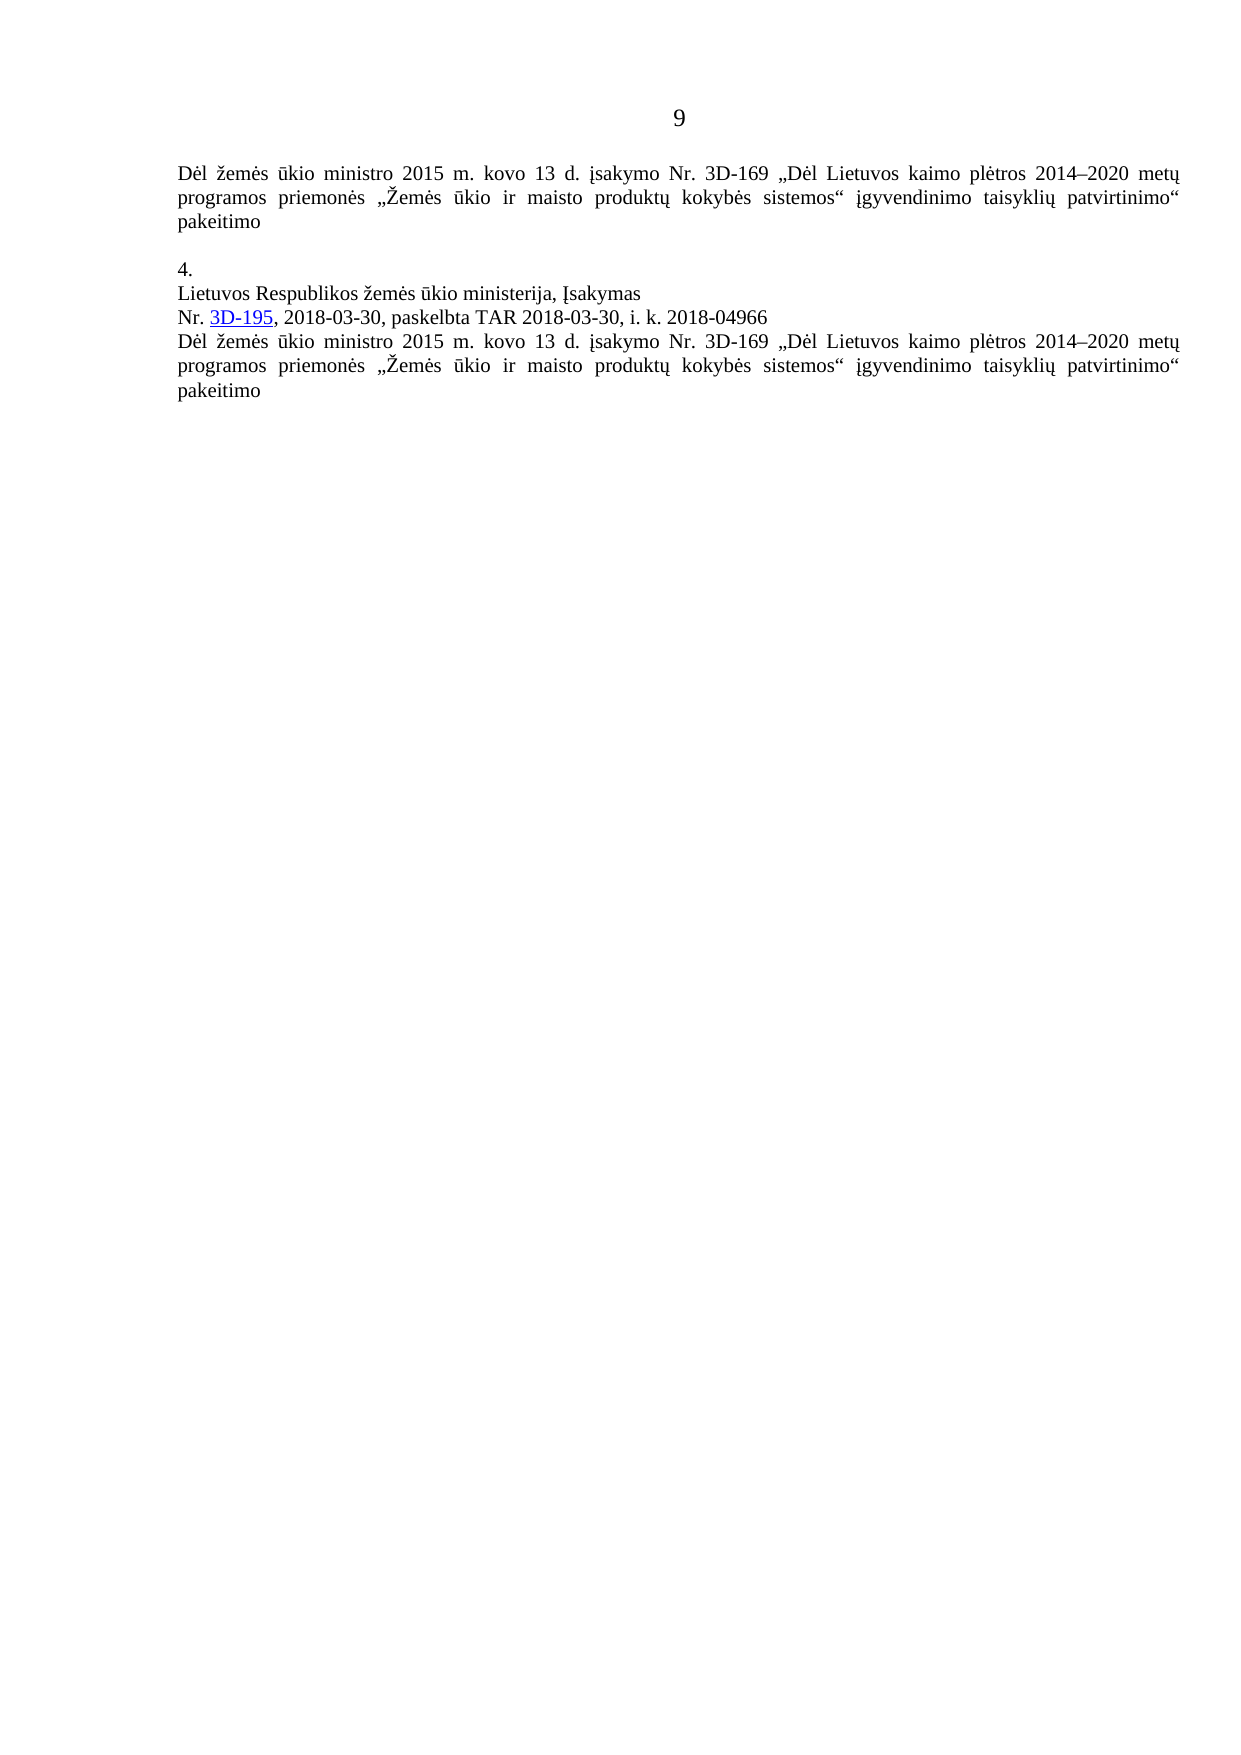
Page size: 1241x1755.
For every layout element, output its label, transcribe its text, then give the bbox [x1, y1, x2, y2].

text 4. [177, 257, 1181, 281]
text Dėl žemės ūkio ministro 2015 m. kovo 13 d. įsakymo Nr. 3D-169 „Dėl Lietuvos kaimo plėtros 2014–2020 metų programos priemonės „Žemės ūkio ir maisto produktų kokybės sistemos“ įgyvendinimo taisyklių patvirtinimo“ pakeitimo [177, 329, 1181, 402]
text Nr. 3D-195, 2018-03-30, paskelbta TAR 2018-03-30, i. k. 2018-04966 [177, 305, 1181, 329]
text Lietuvos Respublikos žemės ūkio ministerija, Įsakymas [177, 281, 1181, 305]
text Dėl žemės ūkio ministro 2015 m. kovo 13 d. įsakymo Nr. 3D-169 „Dėl Lietuvos kaimo plėtros 2014–2020 metų programos priemonės „Žemės ūkio ir maisto produktų kokybės sistemos“ įgyvendinimo taisyklių patvirtinimo“ pakeitimo [177, 161, 1181, 233]
